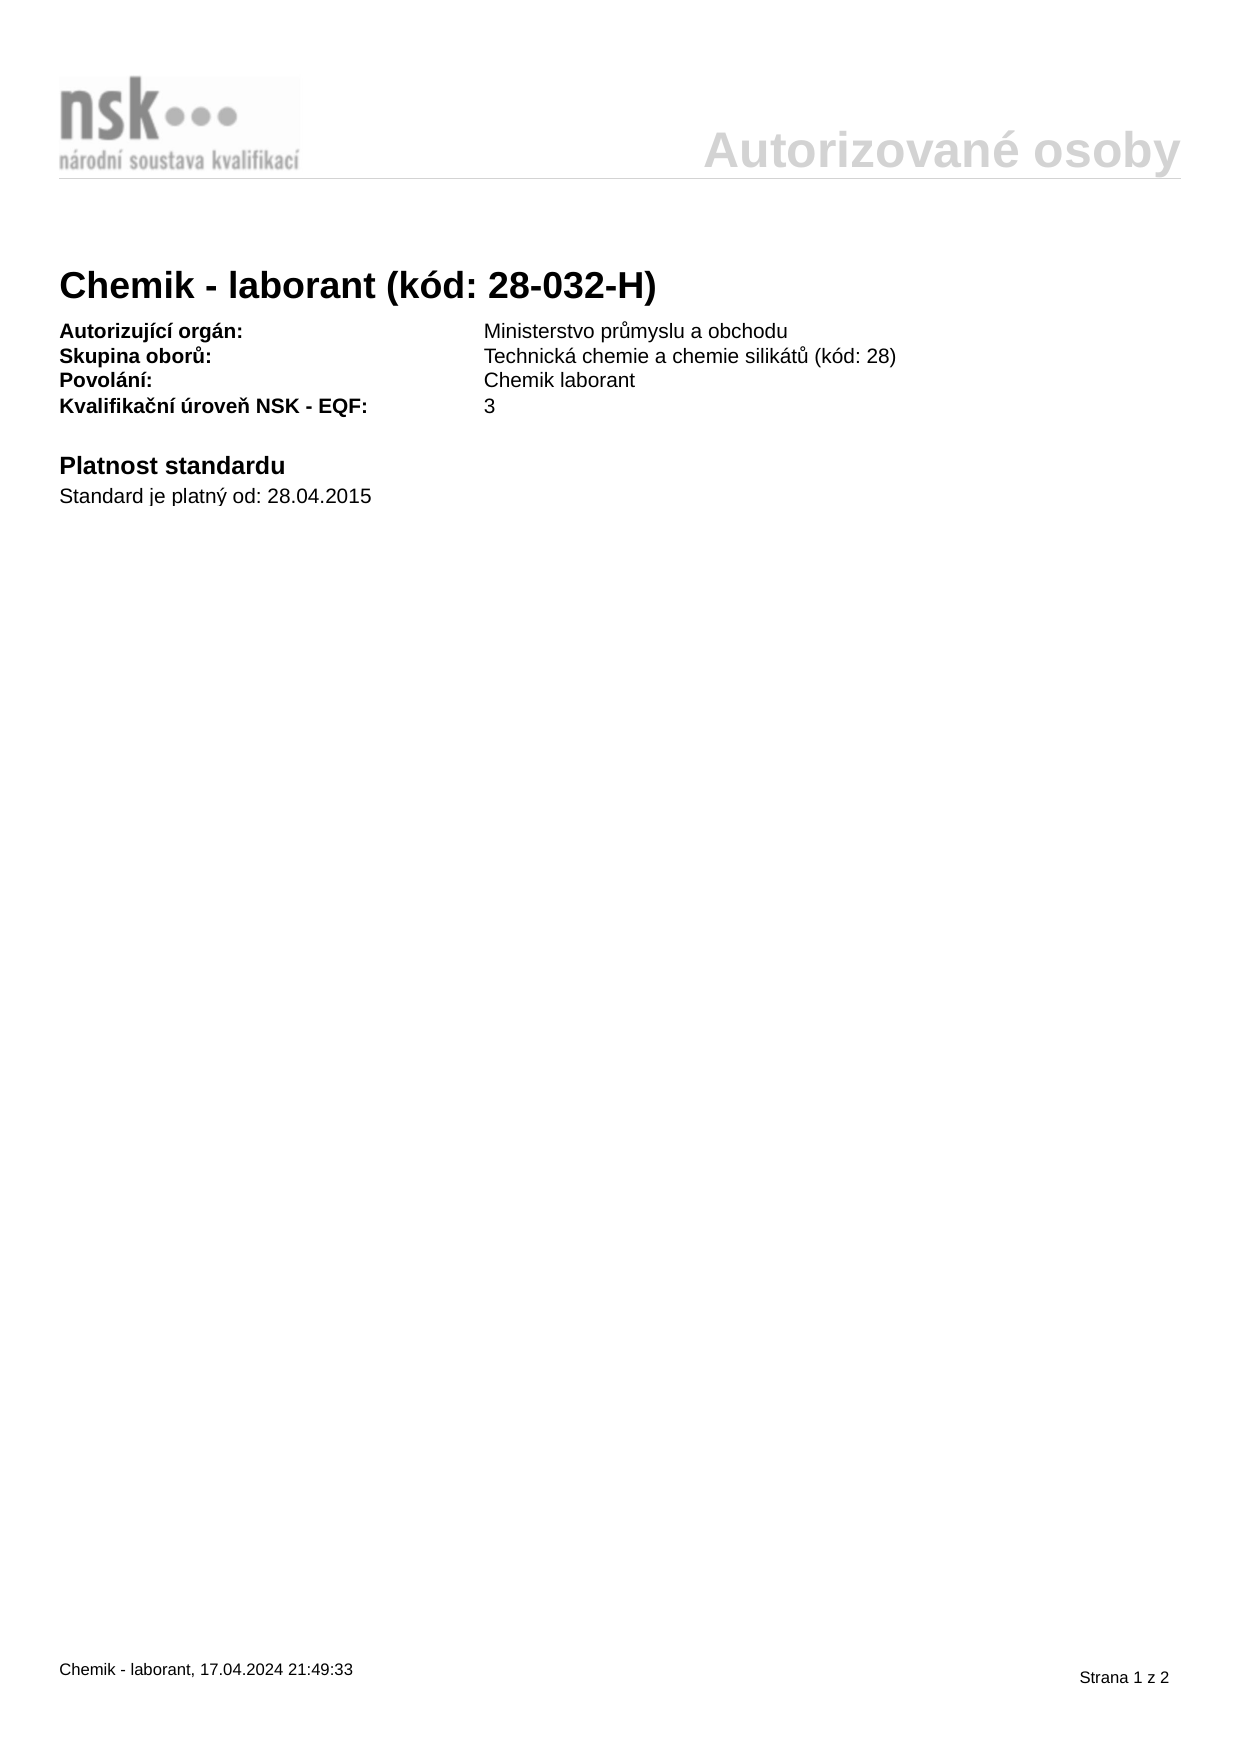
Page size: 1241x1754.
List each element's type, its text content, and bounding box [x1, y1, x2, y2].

table_cell [59, 179, 1181, 196]
table_cell [1169, 307, 1181, 319]
table_cell [484, 418, 620, 447]
table_cell Chemik - laborant, 17.04.2024 21:49:33 [59, 1660, 862, 1696]
table_cell [1169, 1660, 1181, 1696]
picture [58, 59, 621, 172]
table_cell [59, 1384, 483, 1659]
table_cell [862, 806, 1169, 1106]
table_cell [620, 196, 626, 224]
table_cell [626, 1106, 862, 1383]
table_cell [626, 307, 862, 319]
table_cell 3 [484, 394, 1181, 417]
table_cell [626, 196, 862, 224]
table_cell [620, 418, 626, 447]
table_cell [862, 307, 1169, 319]
table_cell [626, 1384, 862, 1659]
table_cell Autorizující orgán: [59, 319, 483, 343]
table_cell Strana 1 z 2 [862, 1660, 1169, 1696]
table_cell [484, 1384, 620, 1659]
table_cell [620, 1106, 626, 1383]
table_cell [1169, 196, 1181, 224]
table_cell [862, 1106, 1169, 1383]
table_cell [862, 418, 1169, 447]
table_cell [620, 307, 626, 319]
table_cell [484, 172, 620, 178]
table_cell [1169, 1384, 1181, 1659]
table_cell Skupina oborů: [59, 344, 483, 368]
table_cell Platnost standardu [59, 448, 1181, 483]
table_cell [59, 1106, 483, 1383]
table_cell [862, 1384, 1169, 1659]
table_cell [626, 506, 862, 806]
table_cell [484, 806, 620, 1106]
table_cell [484, 196, 620, 224]
table_cell [1169, 418, 1181, 447]
table_cell Ministerstvo průmyslu a obchodu [484, 319, 1181, 344]
table_cell Kvalifikační úroveň NSK - EQF: [59, 394, 483, 417]
table_cell [59, 506, 483, 806]
table_cell [484, 1106, 620, 1383]
table_cell Technická chemie a chemie silikátů (kód: 28) [484, 344, 1181, 368]
table_cell [59, 307, 483, 319]
table_cell [620, 1384, 626, 1659]
table_cell [59, 172, 483, 178]
table_header Autorizované osoby [626, 59, 1181, 178]
table_cell [59, 418, 483, 447]
table_cell Chemik laborant [484, 368, 1181, 393]
table_cell [862, 506, 1169, 806]
table_cell [59, 196, 483, 224]
table_cell [1169, 506, 1181, 806]
table_cell [862, 196, 1169, 224]
table_cell [59, 806, 483, 1106]
table_cell [484, 307, 620, 319]
table_cell Chemik - laborant (kód: 28-032-H) [59, 224, 1181, 307]
table_header [621, 59, 626, 172]
table_cell Standard je platný od: 28.04.2015 [59, 484, 1181, 506]
table_cell [1169, 806, 1181, 1106]
table_cell [1169, 1106, 1181, 1383]
table_cell [484, 506, 620, 806]
table_cell [626, 806, 862, 1106]
table_cell [626, 418, 862, 447]
table_cell [620, 506, 626, 806]
table_cell Povolání: [59, 368, 483, 392]
table_cell [620, 806, 626, 1106]
